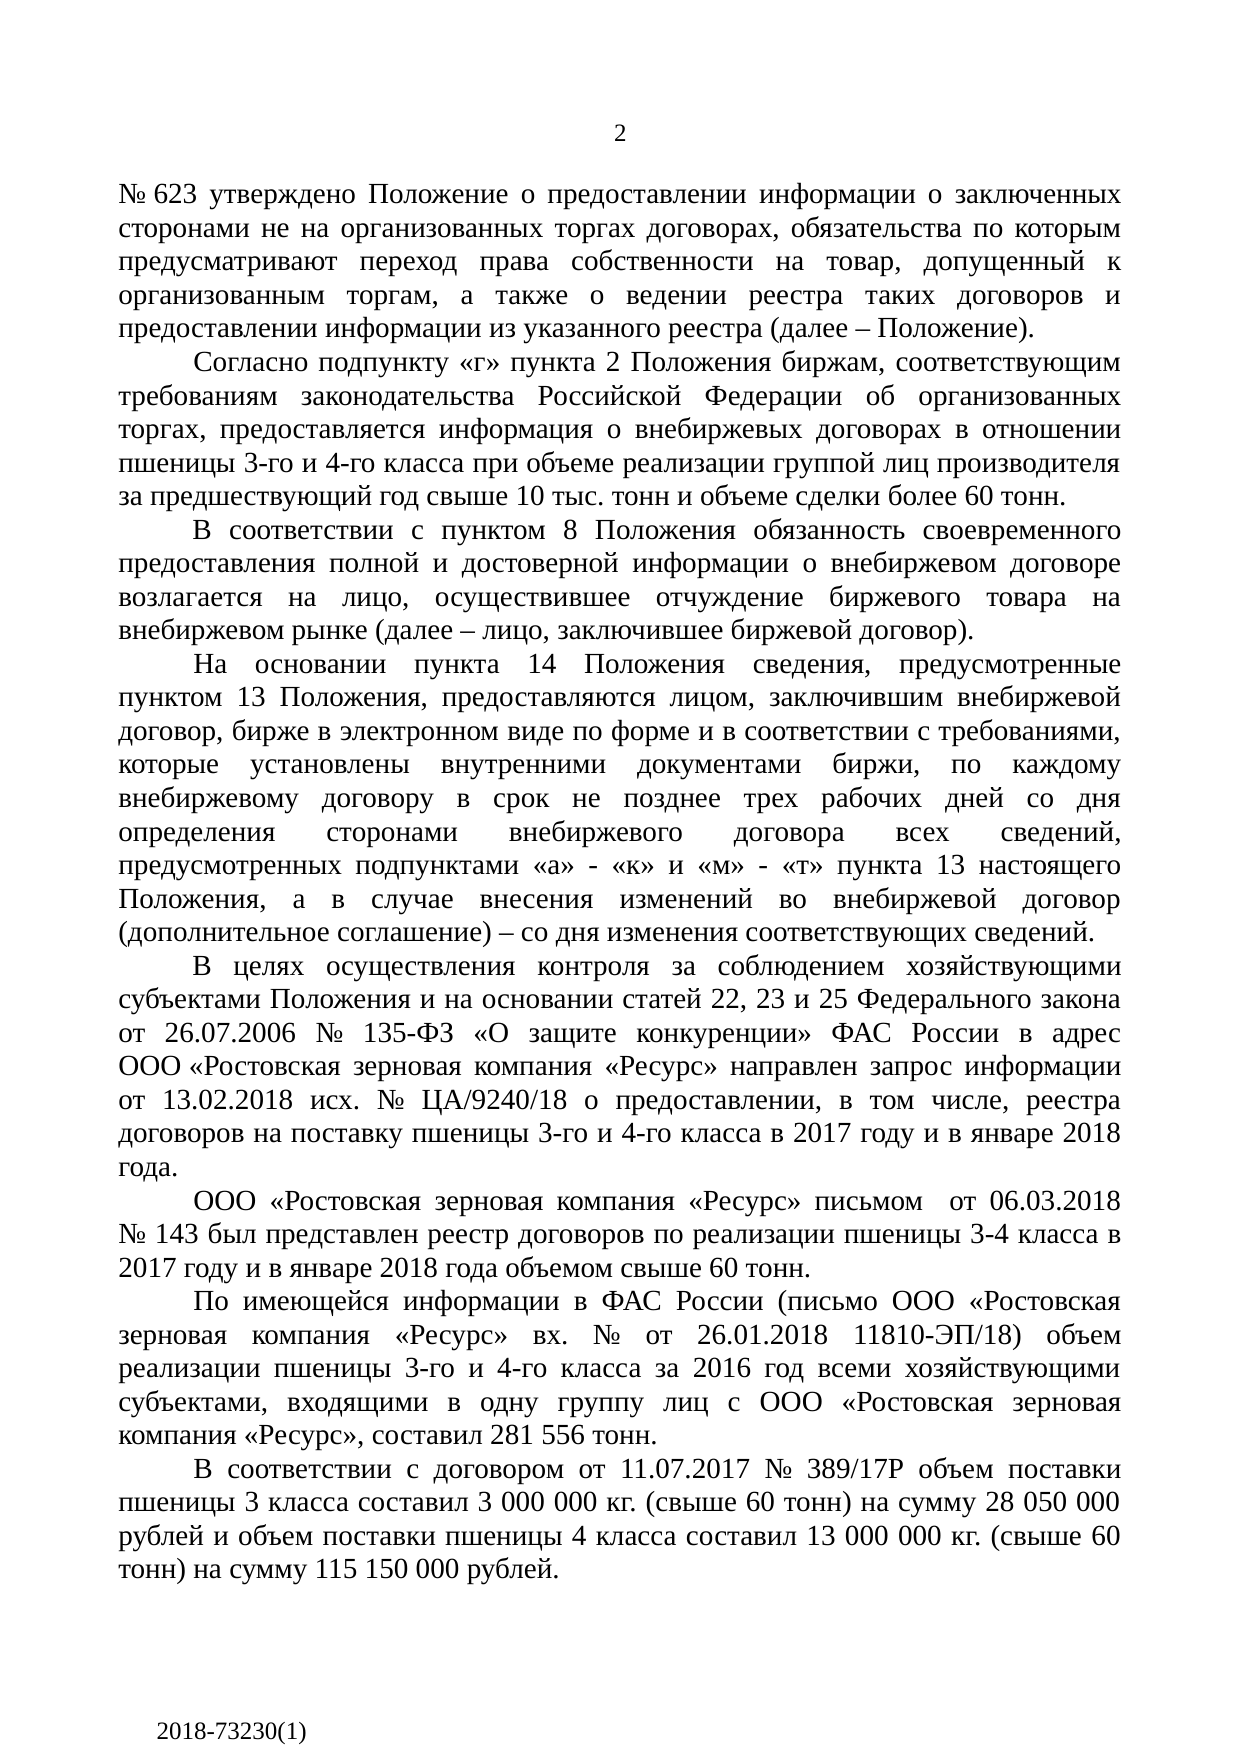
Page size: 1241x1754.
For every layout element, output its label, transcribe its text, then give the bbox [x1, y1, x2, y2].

text Согласно подпункту «г» пункта 2 Положения биржам, соответствующим требованиям законодательства Российской Федерации об организованных торгах, предоставляется информация о внебиржевых договорах в отношении пшеницы 3-го и 4-го класса при объеме реализации группой лиц производителя за предшествующий год свыше 10 тыс. тонн и объеме сделки более 60 тонн. [118, 344, 1122, 512]
text В соответствии с договором от 11.07.2017 № 389/17Р объем поставки пшеницы 3 класса составил 3 000 000 кг. (свыше 60 тонн) на сумму 28 050 000 рублей и объем поставки пшеницы 4 класса составил 13 000 000 кг. (свыше 60 тонн) на сумму 115 150 000 рублей. [118, 1451, 1122, 1585]
text № 623 утверждено Положение о предоставлении информации о заключенных сторонами не на организованных торгах договорах, обязательства по которым предусматривают переход права собственности на товар, допущенный к организованным торгам, а также о ведении реестра таких договоров и предоставлении информации из указанного реестра (далее – Положение). [118, 176, 1122, 344]
text В соответствии с пунктом 8 Положения обязанность своевременного предоставления полной и достоверной информации о внебиржевом договоре возлагается на лицо, осуществившее отчуждение биржевого товара на внебиржевом рынке (далее – лицо, заключившее биржевой договор). [118, 512, 1122, 646]
text По имеющейся информации в ФАС России (письмо ООО «Ростовская зерновая компания «Ресурс» вх. № от 26.01.2018 11810-ЭП/18) объем реализации пшеницы 3-го и 4-го класса за 2016 год всеми хозяйствующими субъектами, входящими в одну группу лиц с ООО «Ростовская зерновая компания «Ресурс», составил 281 556 тонн. [118, 1283, 1122, 1451]
text ООО «Ростовская зерновая компания «Ресурс» письмом от 06.03.2018 № 143 был представлен реестр договоров по реализации пшеницы 3-4 класса в 2017 году и в январе 2018 года объемом свыше 60 тонн. [118, 1183, 1122, 1283]
text На основании пункта 14 Положения сведения, предусмотренные пунктом 13 Положения, предоставляются лицом, заключившим внебиржевой договор, бирже в электронном виде по форме и в соответствии с требованиями, которые установлены внутренними документами биржи, по каждому внебиржевому договору в срок не позднее трех рабочих дней со дня определения сторонами внебиржевого договора всех сведений, предусмотренных подпунктами «а» - «к» и «м» - «т» пункта 13 настоящего Положения, а в случае внесения изменений во внебиржевой договор (дополнительное соглашение) – со дня изменения соответствующих сведений. [118, 646, 1122, 948]
text В целях осуществления контроля за соблюдением хозяйствующими субъектами Положения и на основании статей 22, 23 и 25 Федерального закона от 26.07.2006 № 135-ФЗ «О защите конкуренции» ФАС России в адрес ООО «Ростовская зерновая компания «Ресурс» направлен запрос информации от 13.02.2018 исх. № ЦА/9240/18 о предоставлении, в том числе, реестра договоров на поставку пшеницы 3-го и 4-го класса в 2017 году и в январе 2018 года. [118, 948, 1122, 1183]
